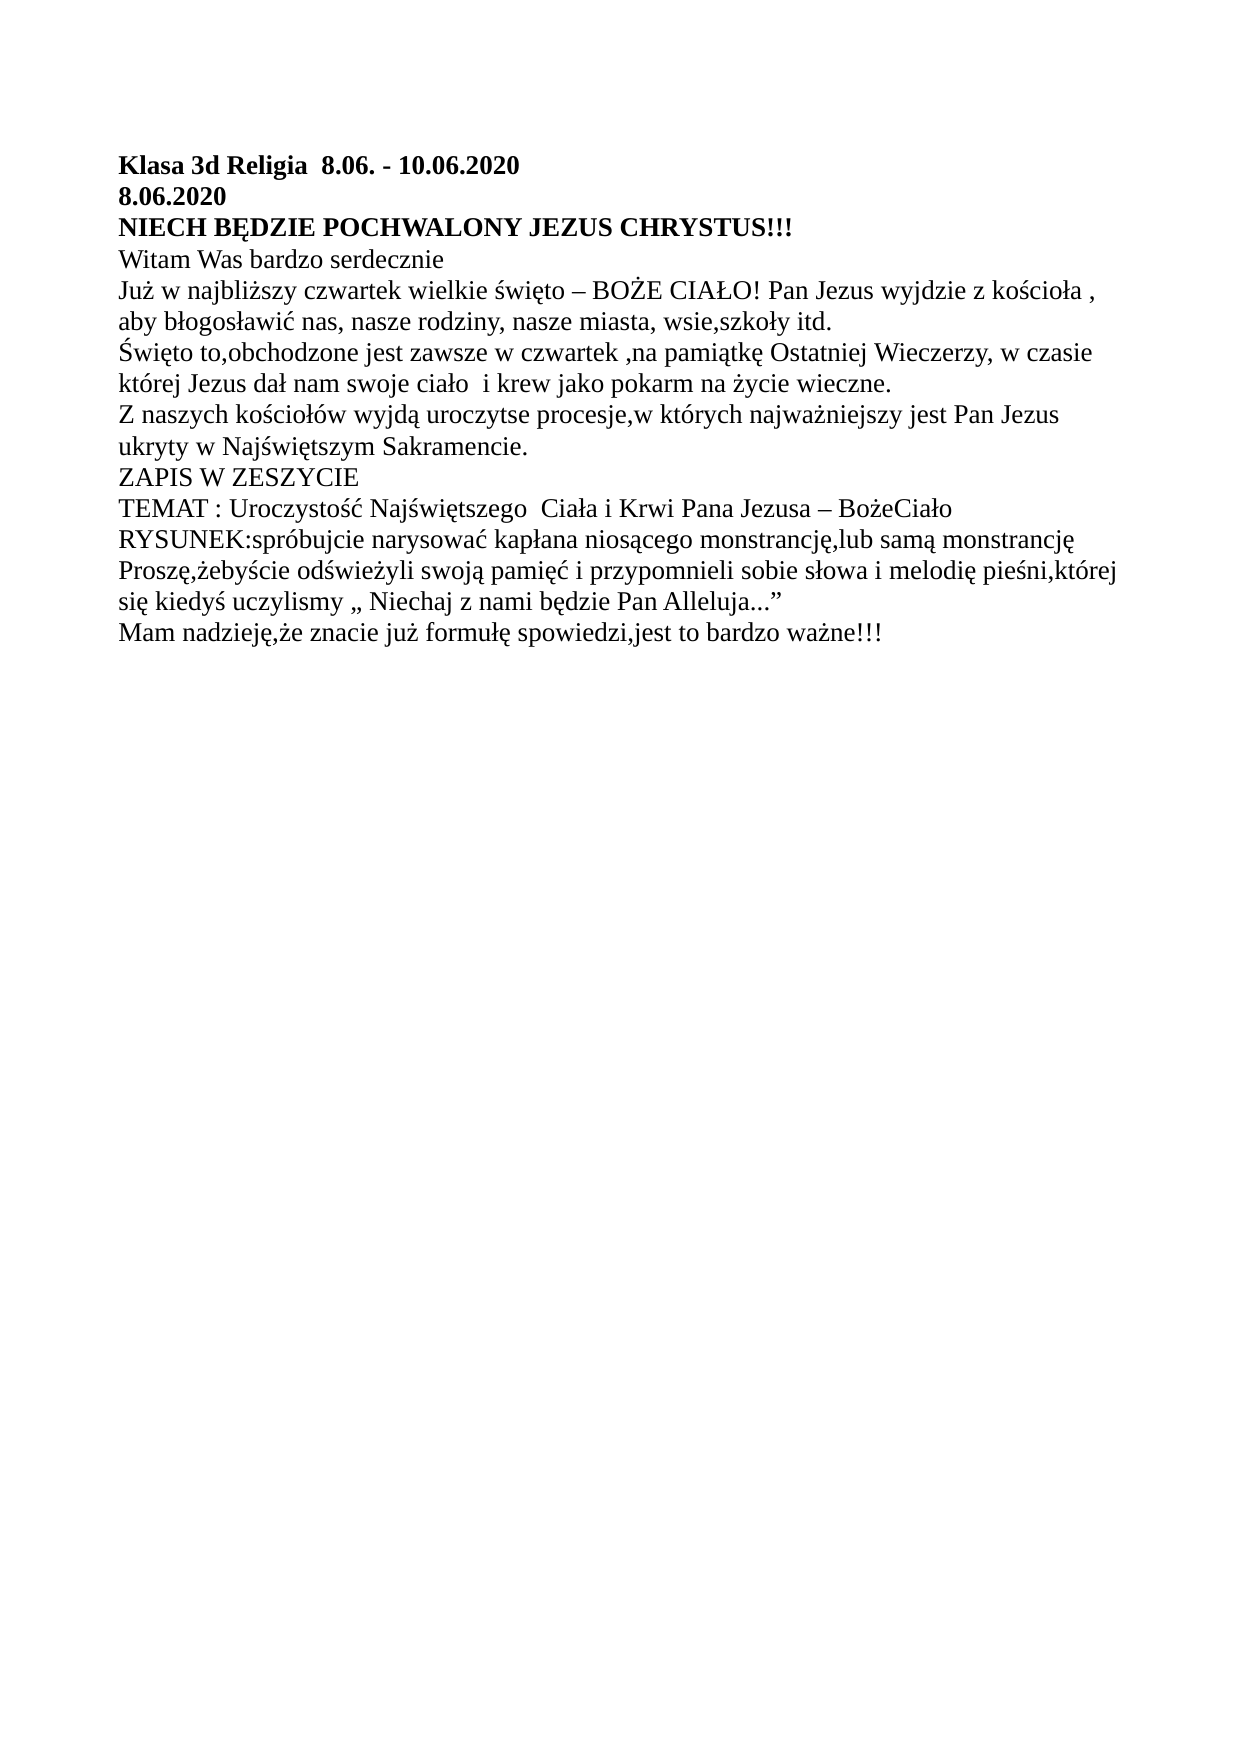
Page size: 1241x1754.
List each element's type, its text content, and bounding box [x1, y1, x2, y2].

text TEMAT : Uroczystość Najświętszego Ciała i Krwi Pana Jezusa – BożeCiało [118, 492, 1122, 523]
text ZAPIS W ZESZYCIE [118, 461, 1122, 492]
text Już w najbliższy czwartek wielkie święto – BOŻE CIAŁO! Pan Jezus wyjdzie z kościoła , aby błogosławić nas, nasze rodziny, nasze miasta, wsie,szkoły itd. [118, 274, 1122, 336]
text Z naszych kościołów wyjdą uroczytse procesje,w których najważniejszy jest Pan Jezus ukryty w Najświętszym Sakramencie. [118, 398, 1122, 461]
text 8.06.2020 [118, 180, 1122, 212]
text Święto to,obchodzone jest zawsze w czwartek ,na pamiątkę Ostatniej Wieczerzy, w czasie której Jezus dał nam swoje ciało i krew jako pokarm na życie wieczne. [118, 336, 1122, 398]
text Proszę,żebyście odświeżyli swoją pamięć i przypomnieli sobie słowa i melodię pieśni,której się kiedyś uczylismy „ Niechaj z nami będzie Pan Alleluja...” [118, 554, 1122, 616]
text Mam nadzieję,że znacie już formułę spowiedzi,jest to bardzo ważne!!! [118, 616, 1122, 648]
text RYSUNEK:spróbujcie narysować kapłana niosącego monstrancję,lub samą monstrancję [118, 523, 1122, 554]
text Klasa 3d Religia 8.06. - 10.06.2020 [118, 149, 1122, 180]
text Witam Was bardzo serdecznie [118, 243, 1122, 274]
text NIECH BĘDZIE POCHWALONY JEZUS CHRYSTUS!!! [118, 212, 1122, 243]
